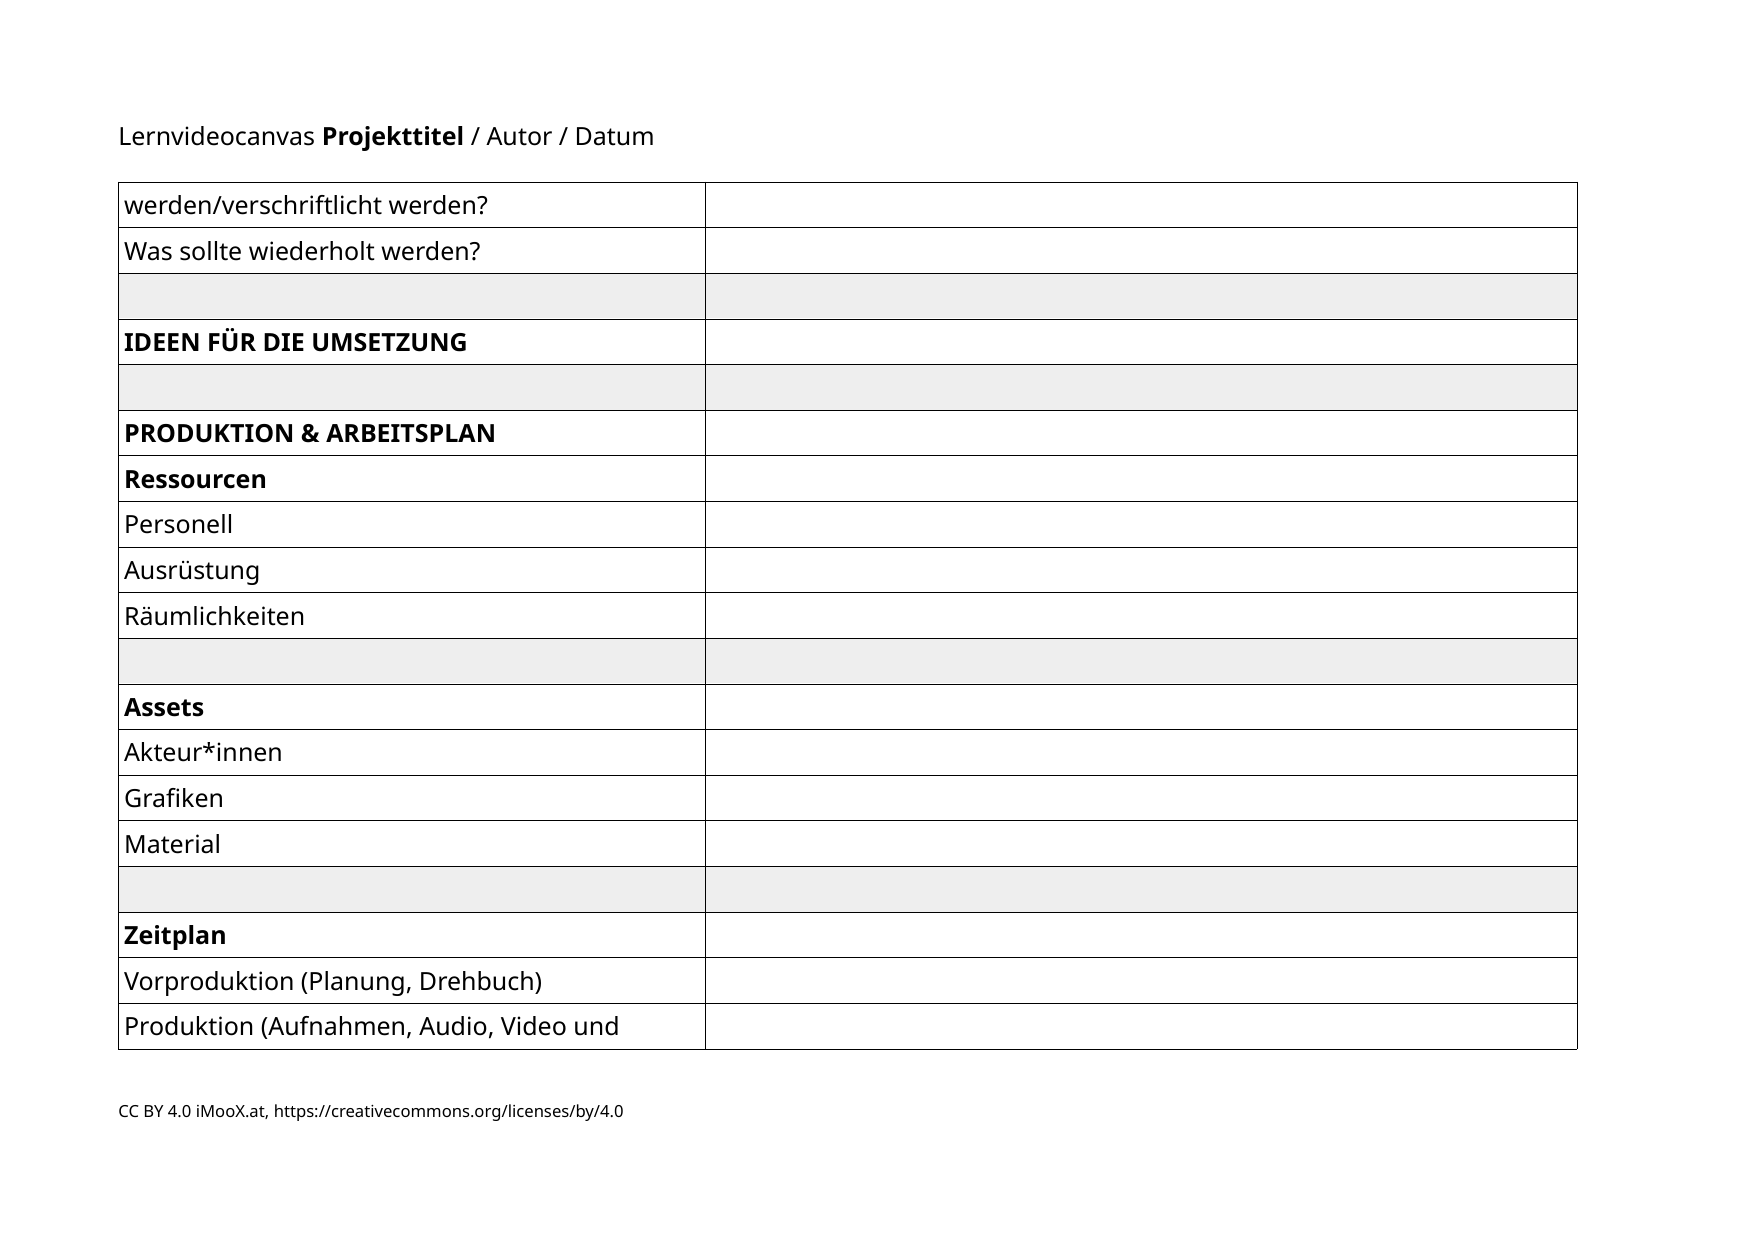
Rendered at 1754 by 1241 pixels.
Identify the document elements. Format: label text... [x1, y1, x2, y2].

table_cell Assets [119, 685, 705, 729]
table_cell Vorproduktion (Planung, Drehbuch) [119, 958, 705, 1003]
table_cell [706, 365, 1577, 410]
table_cell Zeitplan [119, 913, 705, 957]
table_cell [706, 776, 1577, 820]
table_cell [706, 228, 1577, 273]
table_cell [706, 183, 1577, 227]
table_cell [706, 548, 1577, 592]
table_cell IDEEN FÜR DIE UMSETZUNG [119, 320, 705, 364]
table_cell Räumlichkeiten [119, 593, 705, 638]
table_cell werden/verschriftlicht werden? [119, 183, 705, 227]
table_cell [706, 502, 1577, 547]
table_cell [706, 913, 1577, 957]
table_cell [706, 867, 1577, 912]
table_cell [706, 958, 1577, 1003]
table_cell Ressourcen [119, 456, 705, 501]
table_cell [119, 274, 705, 318]
table_cell [706, 685, 1577, 729]
table_cell Grafiken [119, 776, 705, 820]
table_cell Produktion (Aufnahmen, Audio, Video und [119, 1004, 705, 1048]
table_cell [119, 365, 705, 410]
table_cell Ausrüstung [119, 548, 705, 592]
table_cell PRODUKTION & ARBEITSPLAN [119, 411, 705, 455]
table_cell [706, 730, 1577, 775]
table_cell [706, 821, 1577, 866]
table_cell [706, 274, 1577, 318]
table_cell [119, 639, 705, 683]
table_cell [706, 456, 1577, 501]
table_cell Personell [119, 502, 705, 547]
table_cell Akteur*innen [119, 730, 705, 775]
table_cell Was sollte wiederholt werden? [119, 228, 705, 273]
table_cell [706, 593, 1577, 638]
table_cell [706, 320, 1577, 364]
table_cell Material [119, 821, 705, 866]
table_cell [706, 411, 1577, 455]
table_cell [706, 1004, 1577, 1048]
table_cell [706, 639, 1577, 683]
table_cell [119, 867, 705, 912]
